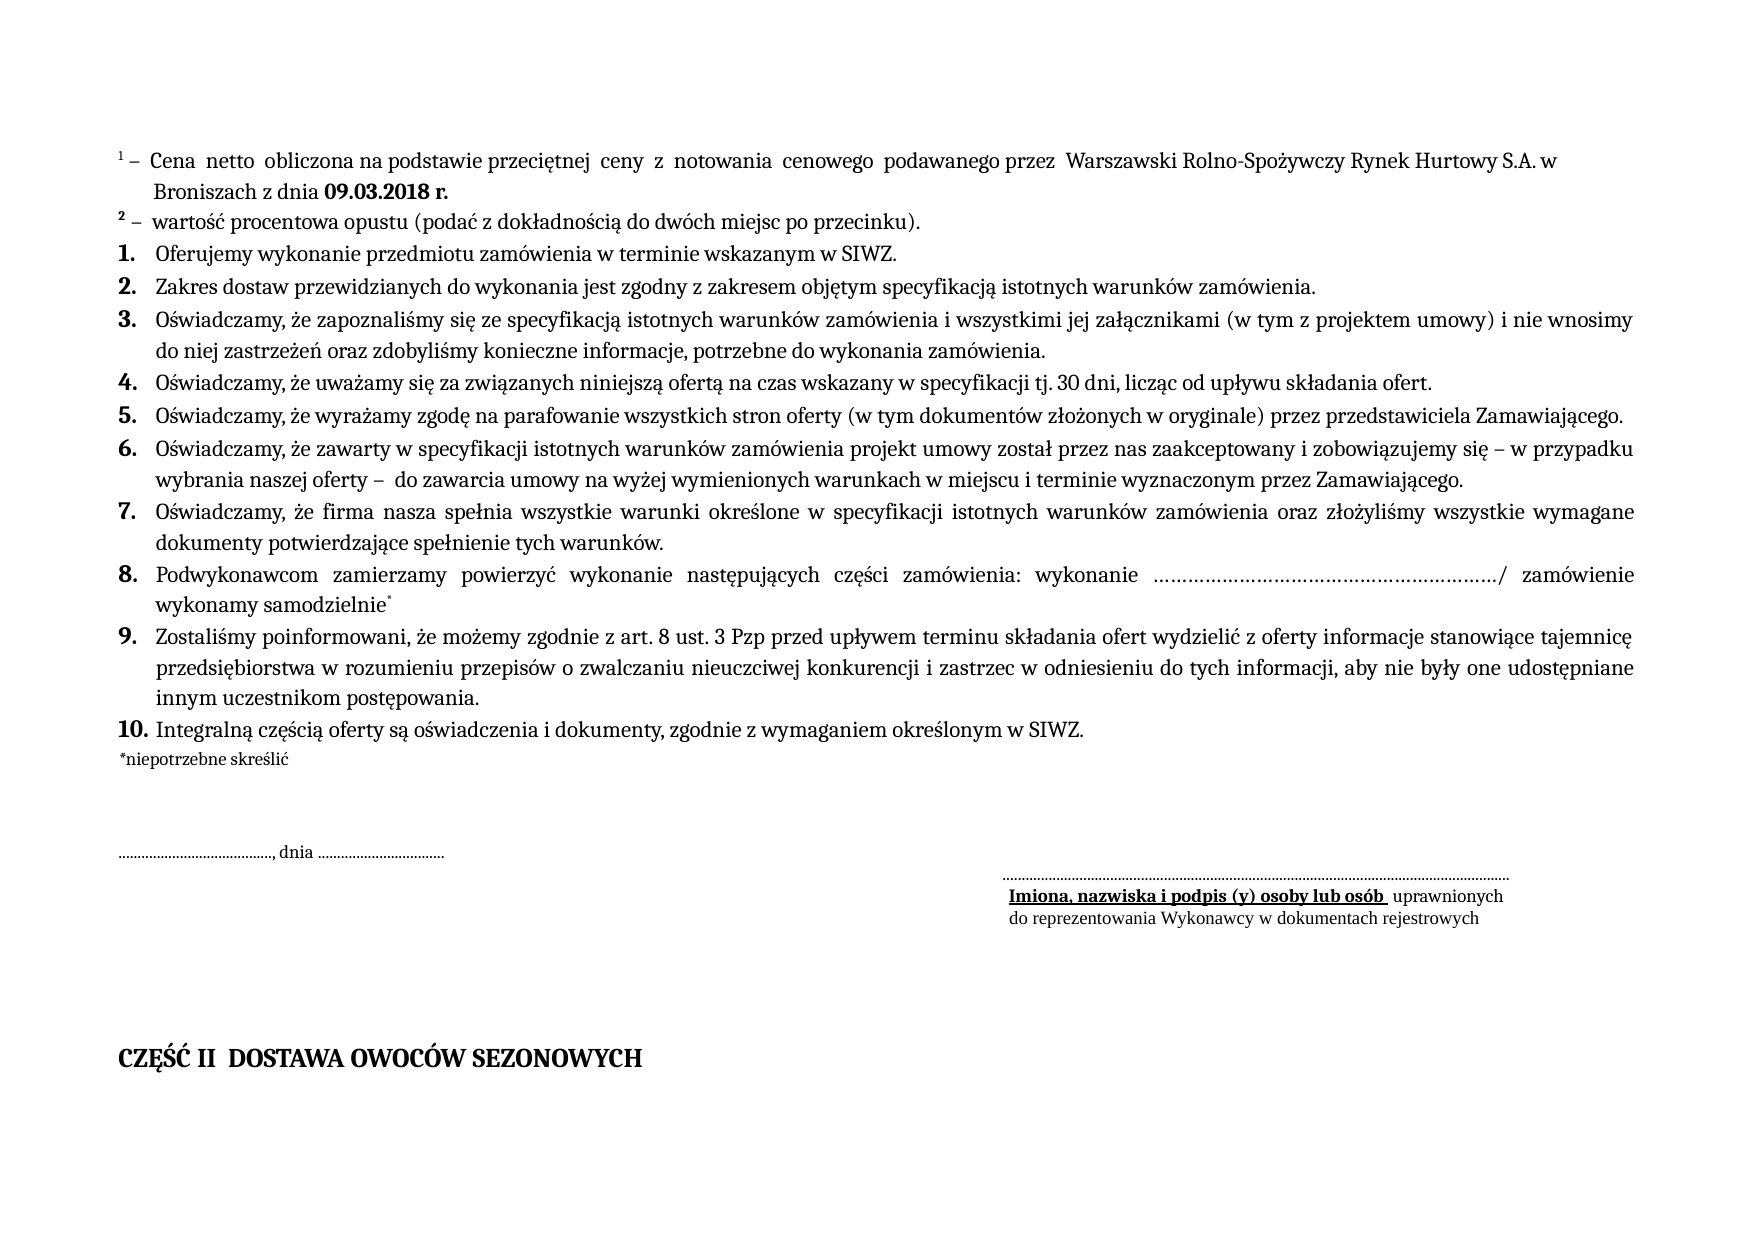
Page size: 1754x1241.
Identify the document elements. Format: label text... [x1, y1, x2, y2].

list Zostaliśmy poinformowani, że możemy zgodnie z art. 8 ust. 3 Pzp przed upływem terminu składania ofert wydzielić z oferty informacje stanowiące tajemnicę przedsiębiorstwa w rozumieniu przepisów o zwalczaniu nieuczciwej konkurencji i zastrzec w odniesieniu do tych informacji, aby nie były one udostępniane innym uczestnikom postępowania. [118, 622, 1636, 711]
text do reprezentowania Wykonawcy w dokumentach rejestrowych [118, 907, 1636, 928]
text 1 – Cena netto obliczona na podstawie przeciętnej ceny z notowania cenowego podawanego przez Warszawski Rolno-Spożywczy Rynek Hurtowy S.A. w [118, 148, 1636, 175]
text Broniszach z dnia 09.03.2018 r. [118, 178, 1636, 205]
list Oferujemy wykonanie przedmiotu zamówienia w terminie wskazanym w SIWZ. [118, 239, 1636, 268]
list Integralną częścią oferty są oświadczenia i dokumenty, zgodnie z wymaganiem określonym w SIWZ. [118, 715, 1636, 744]
text .................................................................................................................................... [118, 864, 1636, 885]
text Imiona, nazwiska i podpis (y) osoby lub osób uprawnionych [118, 885, 1636, 907]
list Oświadczamy, że firma nasza spełnia wszystkie warunki określone w specyfikacji istotnych warunków zamówienia oraz złożyliśmy wszystkie wymagane dokumenty potwierdzające spełnienie tych warunków. [118, 497, 1636, 556]
list Oświadczamy, że wyrażamy zgodę na parafowanie wszystkich stron oferty (w tym dokumentów złożonych w oryginale) przez przedstawiciela Zamawiającego. [118, 401, 1636, 429]
text *niepotrzebne skreślić [118, 748, 1636, 770]
list Zakres dostaw przewidzianych do wykonania jest zgodny z zakresem objętym specyfikacją istotnych warunków zamówienia. [118, 272, 1636, 301]
text CZĘŚĆ II DOSTAWA OWOCÓW SEZONOWYCH [118, 1043, 1636, 1074]
text 2 – wartość procentowa opustu (podać z dokładnością do dwóch miejsc po przecinku). [118, 209, 1636, 235]
list Oświadczamy, że zawarty w specyfikacji istotnych warunków zamówienia projekt umowy został przez nas zaakceptowany i zobowiązujemy się – w przypadku wybrania naszej oferty – do zawarcia umowy na wyżej wymienionych warunkach w miejscu i terminie wyznaczonym przez Zamawiającego. [118, 434, 1636, 493]
list Podwykonawcom zamierzamy powierzyć wykonanie następujących części zamówienia: wykonanie ……………………………………………………/ zamówienie wykonamy samodzielnie* [118, 559, 1636, 618]
list Oświadczamy, że uważamy się za związanych niniejszą ofertą na czas wskazany w specyfikacji tj. 30 dni, licząc od upływu składania ofert. [118, 368, 1636, 397]
list Oświadczamy, że zapoznaliśmy się ze specyfikacją istotnych warunków zamówienia i wszystkimi jej załącznikami (w tym z projektem umowy) i nie wnosimy do niej zastrzeżeń oraz zdobyliśmy konieczne informacje, potrzebne do wykonania zamówienia. [118, 305, 1636, 364]
text ........................................, dnia ................................. [118, 842, 1636, 864]
